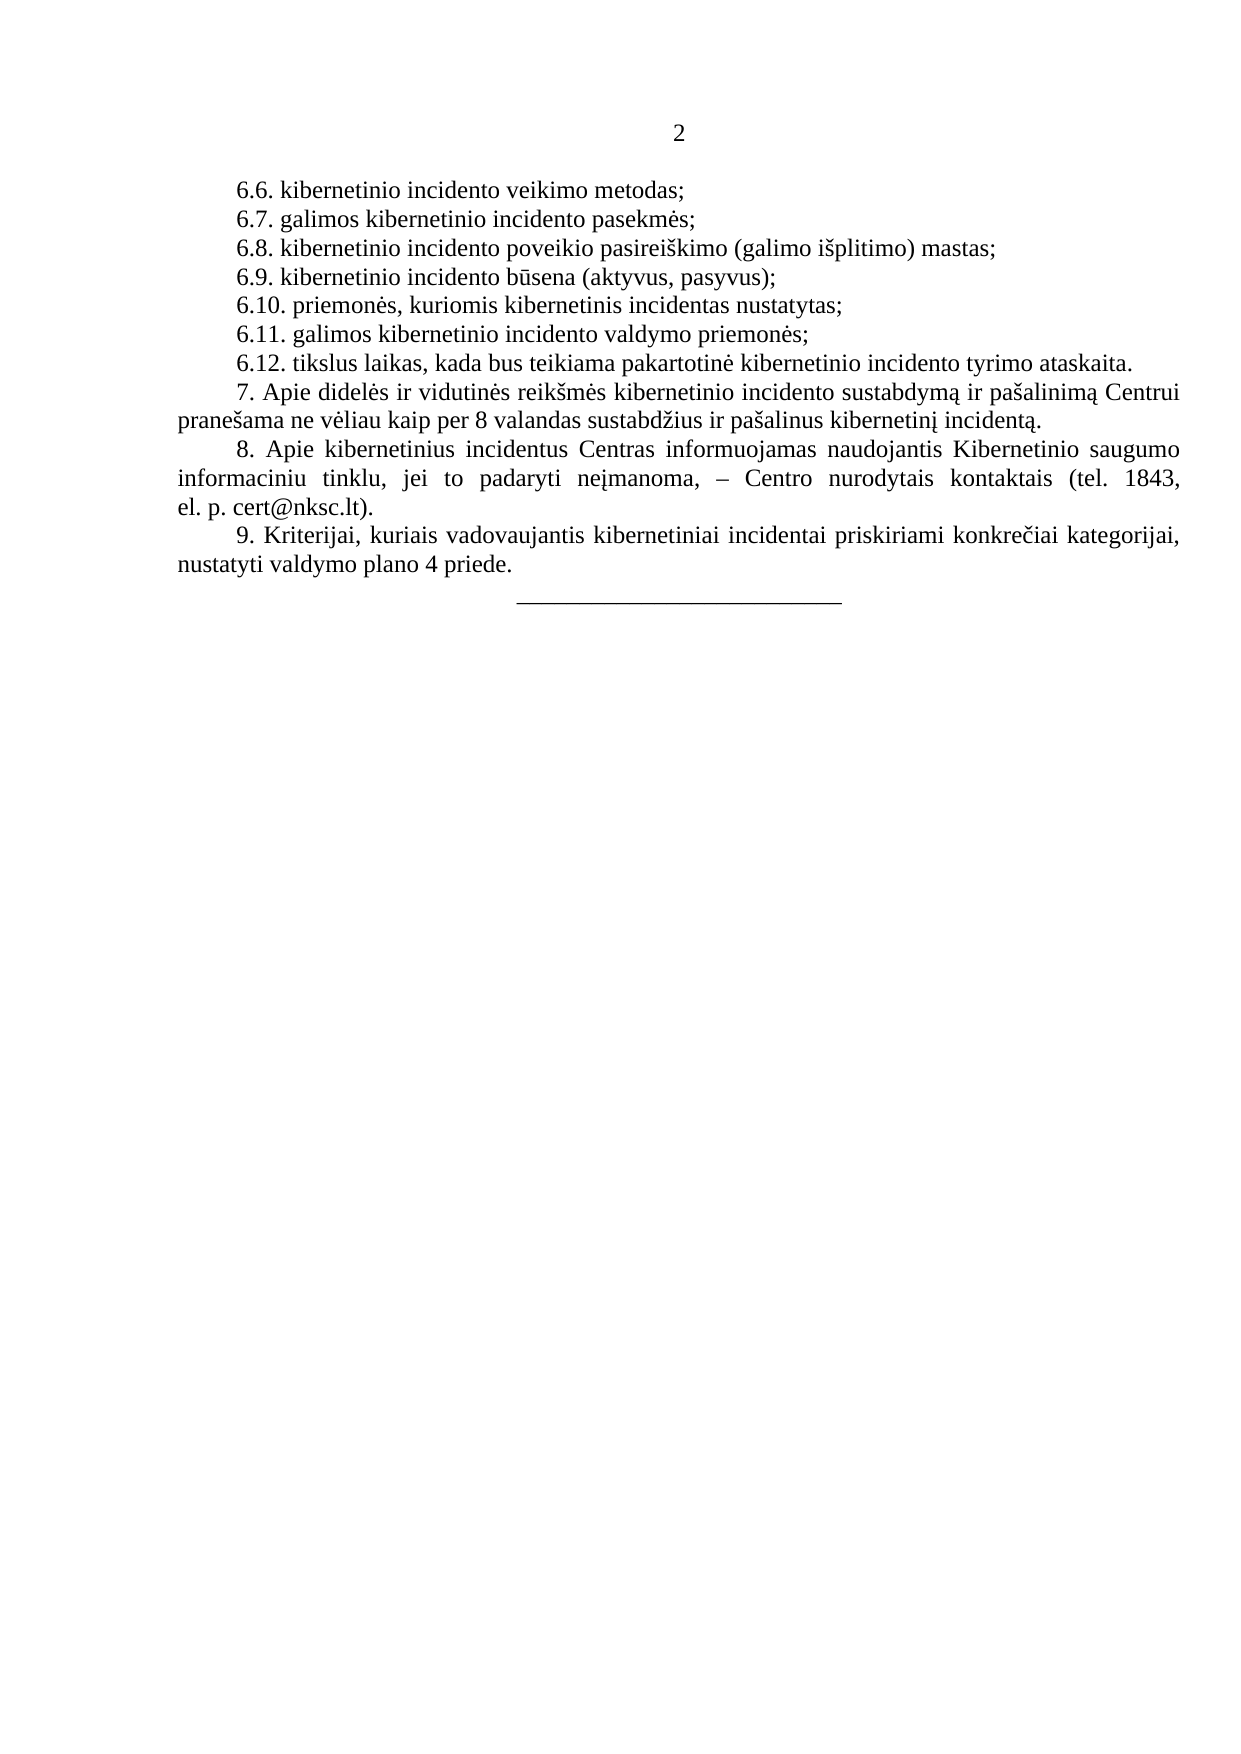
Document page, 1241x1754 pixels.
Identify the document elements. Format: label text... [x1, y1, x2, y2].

text 6.10. priemonės, kuriomis kibernetinis incidentas nustatytas; [177, 291, 1181, 319]
text 6.12. tikslus laikas, kada bus teikiama pakartotinė kibernetinio incidento tyrimo ataskaita. [177, 348, 1181, 377]
text __________________________ [177, 578, 1181, 607]
text 6.11. galimos kibernetinio incidento valdymo priemonės; [177, 319, 1181, 348]
text 6.6. kibernetinio incidento veikimo metodas; [177, 176, 1181, 204]
text 8. Apie kibernetinius incidentus Centras informuojamas naudojantis Kibernetinio saugumo informaciniu tinklu, jei to padaryti neįmanoma, – Centro nurodytais kontaktais (tel. 1843, el. p. cert@nksc.lt). [177, 434, 1181, 521]
text 6.7. galimos kibernetinio incidento pasekmės; [177, 204, 1181, 233]
text 7. Apie didelės ir vidutinės reikšmės kibernetinio incidento sustabdymą ir pašalinimą Centrui pranešama ne vėliau kaip per 8 valandas sustabdžius ir pašalinus kibernetinį incidentą. [177, 377, 1181, 434]
text 6.9. kibernetinio incidento būsena (aktyvus, pasyvus); [177, 262, 1181, 291]
text 9. Kriterijai, kuriais vadovaujantis kibernetiniai incidentai priskiriami konkrečiai kategorijai, nustatyti valdymo plano 4 priede. [177, 521, 1181, 578]
text 6.8. kibernetinio incidento poveikio pasireiškimo (galimo išplitimo) mastas; [177, 233, 1181, 262]
